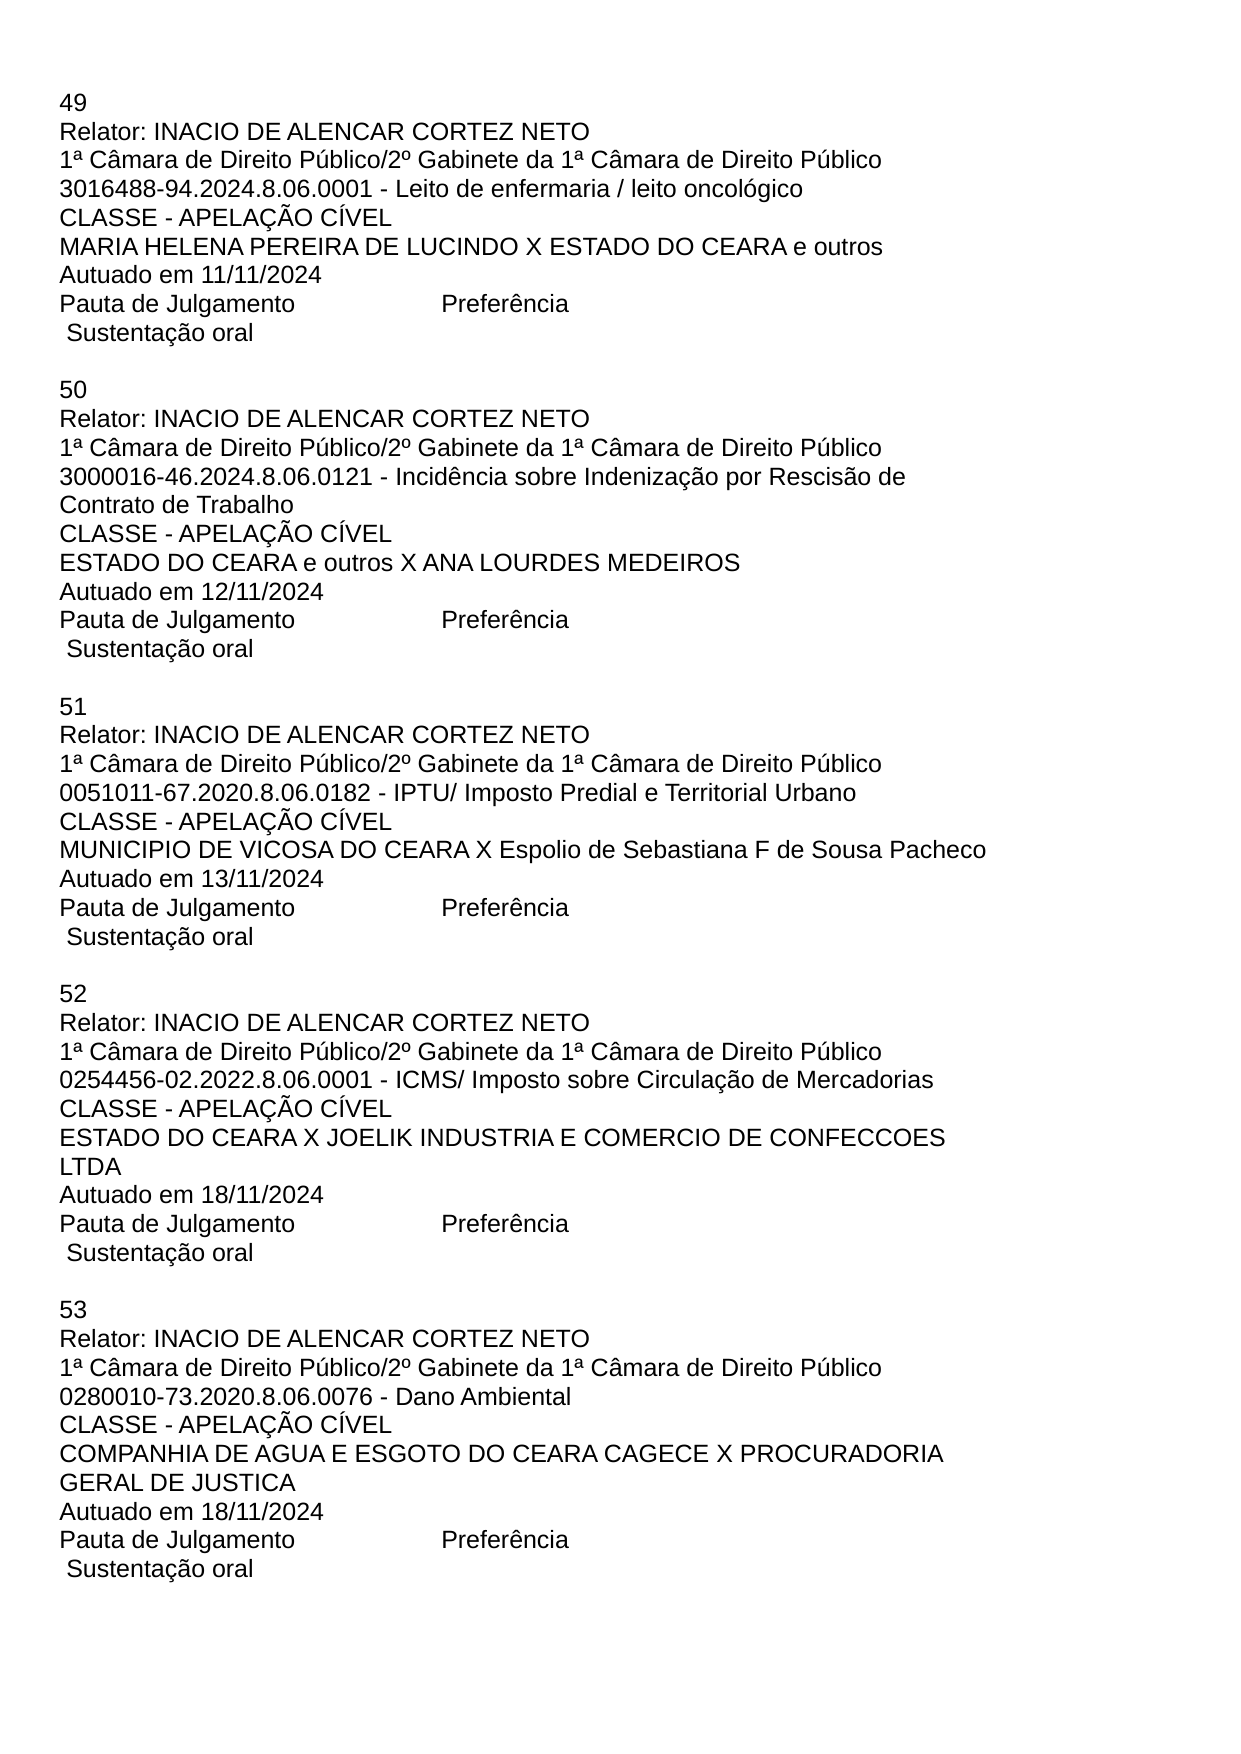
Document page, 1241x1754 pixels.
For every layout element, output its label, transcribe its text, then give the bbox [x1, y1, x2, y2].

text 1ª Câmara de Direito Público/2º Gabinete da 1ª Câmara de Direito Público [59, 1037, 989, 1065]
text 52 [59, 979, 989, 1008]
text 53 [59, 1295, 989, 1324]
text Relator: INACIO DE ALENCAR CORTEZ NETO [59, 117, 989, 145]
text MUNICIPIO DE VICOSA DO CEARA X Espolio de Sebastiana F de Sousa Pacheco [59, 835, 989, 864]
text Autuado em 18/11/2024 [59, 1497, 989, 1525]
text Pauta de Julgamento Preferência [59, 1525, 989, 1554]
text CLASSE - APELAÇÃO CÍVEL [59, 1410, 989, 1439]
text Autuado em 18/11/2024 [59, 1180, 989, 1209]
text 1ª Câmara de Direito Público/2º Gabinete da 1ª Câmara de Direito Público [59, 145, 989, 174]
text CLASSE - APELAÇÃO CÍVEL [59, 519, 989, 548]
text Sustentação oral [59, 1554, 989, 1583]
text Pauta de Julgamento Preferência [59, 289, 989, 318]
text Relator: INACIO DE ALENCAR CORTEZ NETO [59, 1324, 989, 1353]
text Sustentação oral [59, 318, 989, 347]
text CLASSE - APELAÇÃO CÍVEL [59, 203, 989, 232]
text 3000016-46.2024.8.06.0121 - Incidência sobre Indenização por Rescisão de Contrato de Trabalho [59, 462, 989, 519]
text MARIA HELENA PEREIRA DE LUCINDO X ESTADO DO CEARA e outros [59, 232, 989, 260]
text 0254456-02.2022.8.06.0001 - ICMS/ Imposto sobre Circulação de Mercadorias [59, 1065, 989, 1094]
text 49 [59, 88, 989, 117]
text 3016488-94.2024.8.06.0001 - Leito de enfermaria / leito oncológico [59, 174, 989, 203]
text COMPANHIA DE AGUA E ESGOTO DO CEARA CAGECE X PROCURADORIA GERAL DE JUSTICA [59, 1439, 989, 1497]
text Sustentação oral [59, 1238, 989, 1267]
text 1ª Câmara de Direito Público/2º Gabinete da 1ª Câmara de Direito Público [59, 1353, 989, 1382]
text Autuado em 11/11/2024 [59, 260, 989, 289]
text Pauta de Julgamento Preferência [59, 893, 989, 922]
text Relator: INACIO DE ALENCAR CORTEZ NETO [59, 404, 989, 433]
text 50 [59, 375, 989, 404]
text Relator: INACIO DE ALENCAR CORTEZ NETO [59, 1008, 989, 1037]
text 0280010-73.2020.8.06.0076 - Dano Ambiental [59, 1382, 989, 1410]
text Pauta de Julgamento Preferência [59, 1209, 989, 1238]
text CLASSE - APELAÇÃO CÍVEL [59, 1094, 989, 1123]
text Relator: INACIO DE ALENCAR CORTEZ NETO [59, 720, 989, 749]
text Pauta de Julgamento Preferência [59, 605, 989, 634]
text Sustentação oral [59, 922, 989, 950]
text CLASSE - APELAÇÃO CÍVEL [59, 807, 989, 835]
text 1ª Câmara de Direito Público/2º Gabinete da 1ª Câmara de Direito Público [59, 749, 989, 778]
text Autuado em 13/11/2024 [59, 864, 989, 893]
text 1ª Câmara de Direito Público/2º Gabinete da 1ª Câmara de Direito Público [59, 433, 989, 462]
text Sustentação oral [59, 634, 989, 663]
text ESTADO DO CEARA X JOELIK INDUSTRIA E COMERCIO DE CONFECCOES LTDA [59, 1123, 989, 1180]
text 51 [59, 692, 989, 720]
text Autuado em 12/11/2024 [59, 577, 989, 605]
text ESTADO DO CEARA e outros X ANA LOURDES MEDEIROS [59, 548, 989, 577]
text 0051011-67.2020.8.06.0182 - IPTU/ Imposto Predial e Territorial Urbano [59, 778, 989, 807]
